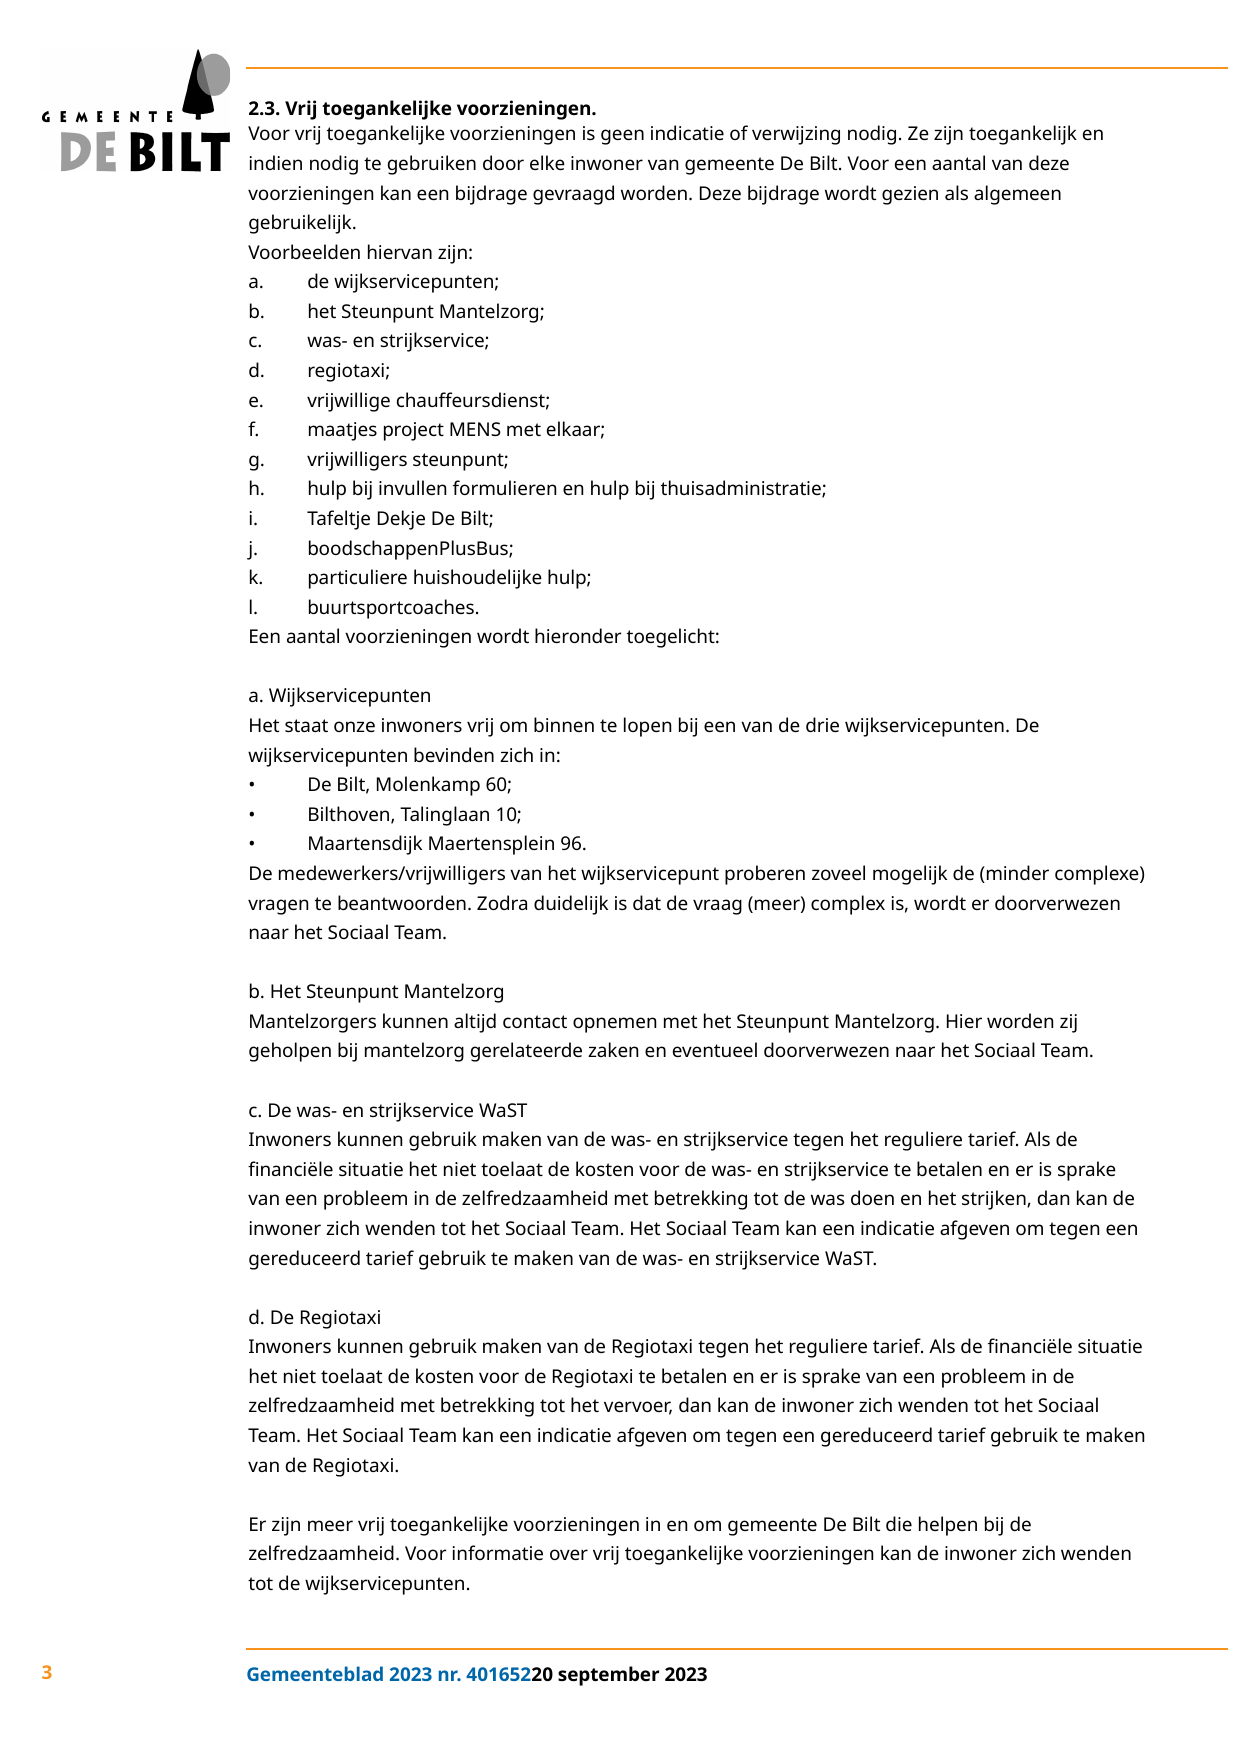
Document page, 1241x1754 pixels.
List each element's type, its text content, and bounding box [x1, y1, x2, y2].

list het Steunpunt Mantelzorg; [248, 298, 1152, 324]
list maatjes project MENS met elkaar; [248, 416, 1152, 442]
list boodschappenPlusBus; [248, 535, 1152, 560]
list vrijwillige chauffeursdienst; [248, 387, 1152, 412]
text Voor vrij toegankelijke voorzieningen is geen indicatie of verwijzing nodig. Ze zijn toegankelijk en indien nodig te gebruiken door elke inwoner van gemeente De Bilt. Voor een aantal van deze voorzieningen kan een bijdrage gevraagd worden. Deze bijdrage wordt gezien als algemeen gebruikelijk. [248, 121, 1152, 235]
text De medewerkers/vrijwilligers van het wijkservicepunt proberen zoveel mogelijk de (minder complexe) vragen te beantwoorden. Zodra duidelijk is dat de vraag (meer) complex is, wordt er doorverwezen naar het Sociaal Team. [248, 860, 1152, 945]
text c. De was- en strijkservice WaST [248, 1097, 1152, 1122]
list Tafeltje Dekje De Bilt; [248, 505, 1152, 531]
text Voorbeelden hiervan zijn: [248, 239, 1152, 264]
text Het staat onze inwoners vrij om binnen te lopen bij een van de drie wijkservicepunten. De wijkservicepunten bevinden zich in: [248, 712, 1152, 767]
picture [41, 47, 231, 172]
list Bilthoven, Talinglaan 10; [248, 801, 1152, 827]
text Inwoners kunnen gebruik maken van de Regiotaxi tegen het reguliere tarief. Als de financiële situatie het niet toelaat de kosten voor de Regiotaxi te betalen en er is sprake van een probleem in de zelfredzaamheid met betrekking tot het vervoer, dan kan de inwoner zich wenden tot het Sociaal Team. Het Sociaal Team kan een indicatie afgeven om tegen een gereduceerd tarief gebruik te maken van de Regiotaxi. [248, 1333, 1152, 1477]
list hulp bij invullen formulieren en hulp bij thuisadministratie; [248, 476, 1152, 501]
list regiotaxi; [248, 357, 1152, 383]
list particuliere huishoudelijke hulp; [248, 564, 1152, 590]
text Er zijn meer vrij toegankelijke voorzieningen in en om gemeente De Bilt die helpen bij de zelfredzaamheid. Voor informatie over vrij toegankelijke voorzieningen kan de inwoner zich wenden tot de wijkservicepunten. [248, 1511, 1152, 1596]
list was- en strijkservice; [248, 328, 1152, 353]
text d. De Regiotaxi [248, 1304, 1152, 1329]
list de wijkservicepunten; [248, 268, 1152, 294]
text b. Het Steunpunt Mantelzorg [248, 978, 1152, 1004]
list De Bilt, Molenkamp 60; [248, 771, 1152, 797]
list buurtsportcoaches. [248, 594, 1152, 619]
text 2.3. Vrij toegankelijke voorzieningen. [248, 95, 1152, 121]
list Maartensdijk Maertensplein 96. [248, 831, 1152, 856]
text Mantelzorgers kunnen altijd contact opnemen met het Steunpunt Mantelzorg. Hier worden zij geholpen bij mantelzorg gerelateerde zaken en eventueel doorverwezen naar het Sociaal Team. [248, 1008, 1152, 1063]
text a. Wijkservicepunten [248, 683, 1152, 708]
text Een aantal voorzieningen wordt hieronder toegelicht: [248, 623, 1152, 649]
list vrijwilligers steunpunt; [248, 446, 1152, 472]
text Inwoners kunnen gebruik maken van de was- en strijkservice tegen het reguliere tarief. Als de financiële situatie het niet toelaat de kosten voor de was- en strijkservice te betalen en er is sprake van een probleem in de zelfredzaamheid met betrekking tot de was doen en het strijken, dan kan de inwoner zich wenden tot het Sociaal Team. Het Sociaal Team kan een indicatie afgeven om tegen een gereduceerd tarief gebruik te maken van de was- en strijkservice WaST. [248, 1126, 1152, 1270]
